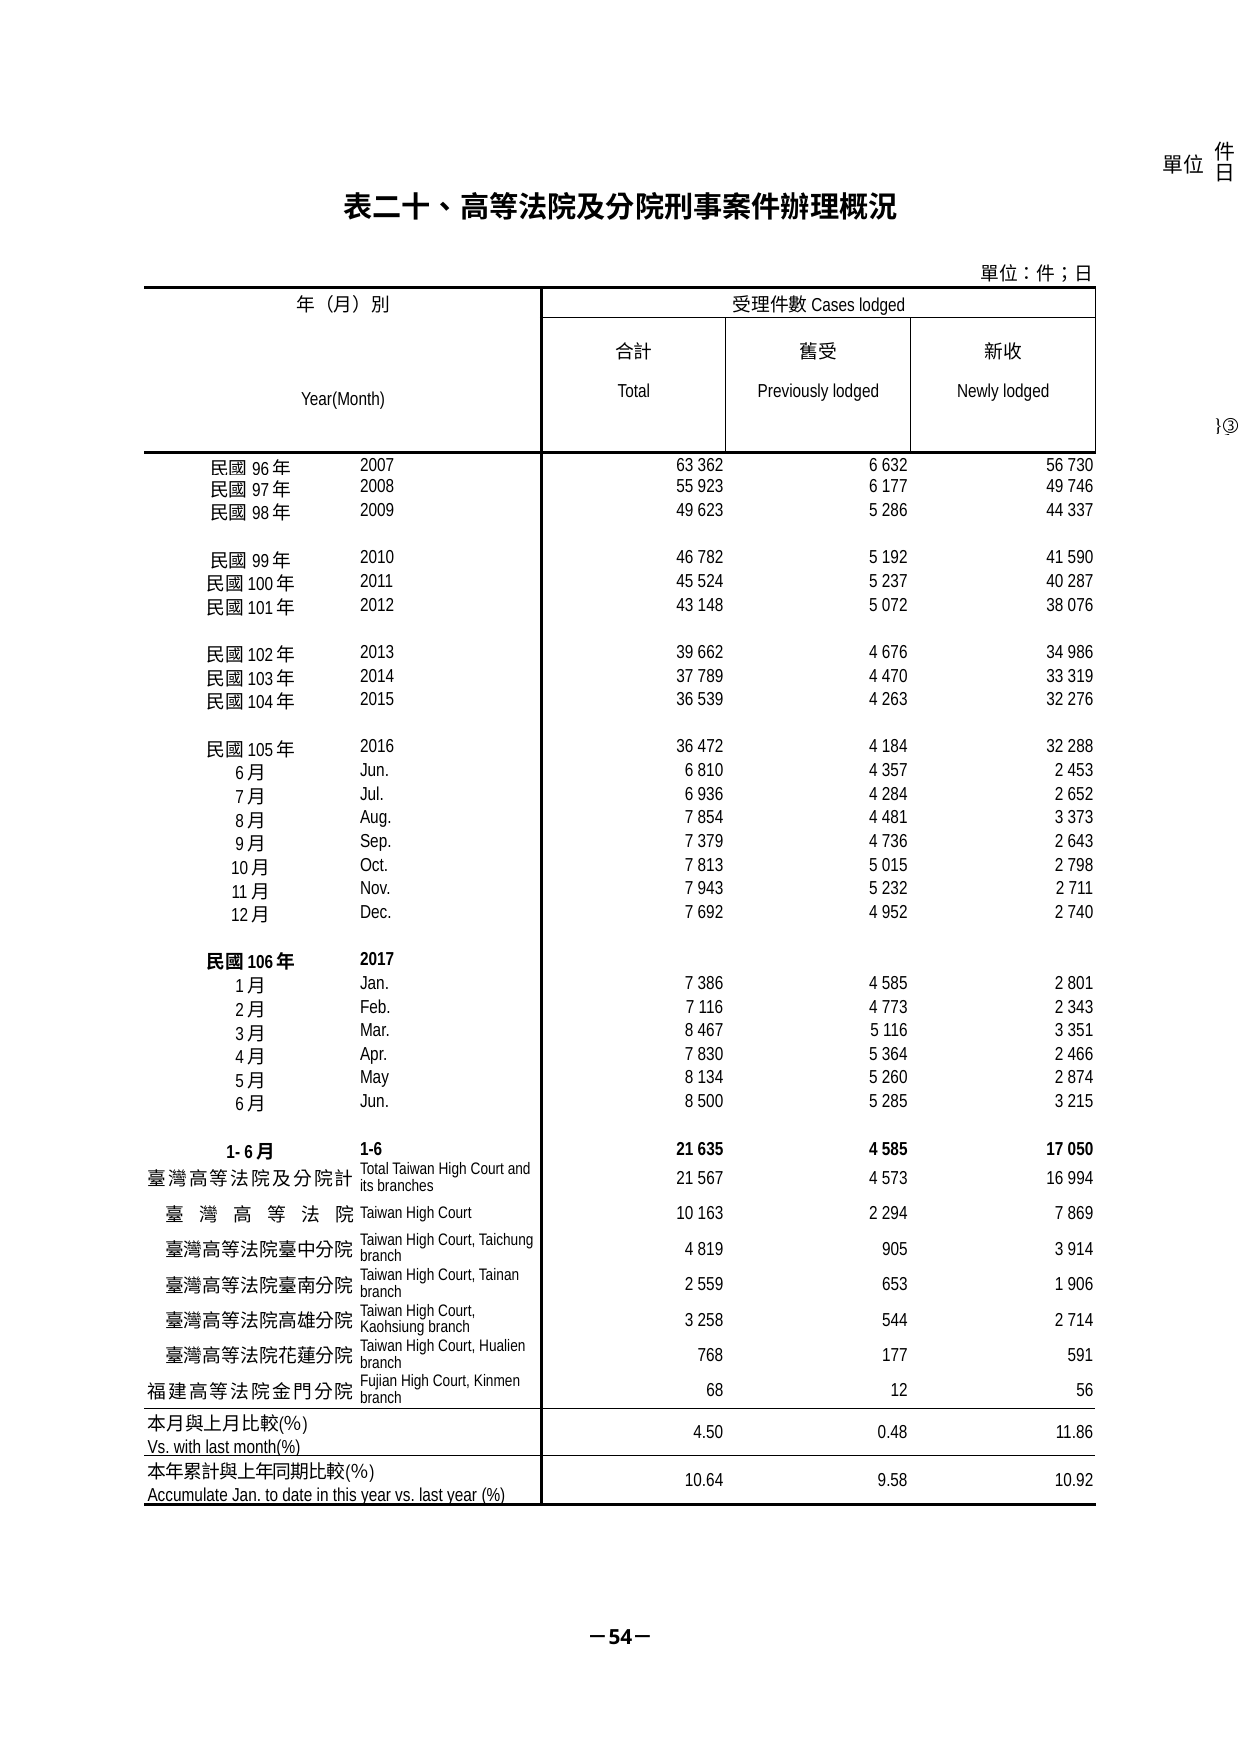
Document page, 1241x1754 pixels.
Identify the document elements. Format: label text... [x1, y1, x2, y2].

table_cell 33 319 [910, 664, 1096, 687]
table_cell [357, 924, 540, 947]
table_cell 4 676 [726, 640, 910, 663]
table_cell [543, 947, 726, 971]
table_cell [726, 711, 910, 734]
table_cell [726, 522, 910, 545]
table_cell 4月 [144, 1042, 357, 1065]
table_cell 3 914 [910, 1231, 1096, 1266]
table_cell 36 539 [543, 687, 726, 711]
table_cell 653 [726, 1266, 910, 1302]
table_cell [726, 1113, 910, 1136]
table_cell 2 343 [910, 995, 1096, 1018]
table_cell 591 [910, 1337, 1096, 1372]
table_cell 2009 [357, 498, 540, 522]
table_cell [910, 616, 1096, 640]
table_cell 4 736 [726, 829, 910, 853]
table_cell 39 662 [543, 640, 726, 663]
table_cell 21 635 [543, 1136, 726, 1160]
table_cell 2 801 [910, 971, 1096, 994]
table_cell 2 453 [910, 758, 1096, 782]
table_cell [910, 1113, 1096, 1136]
table_cell 4 952 [726, 900, 910, 923]
table_cell 臺灣高等法院臺南分院 [144, 1266, 357, 1302]
table_cell 4 470 [726, 664, 910, 687]
table_cell Year(Month) [144, 380, 540, 451]
table_cell 3 215 [910, 1089, 1096, 1113]
table_cell 民國 96年 [144, 454, 357, 474]
table_cell [726, 616, 910, 640]
table_cell 68 [543, 1373, 726, 1408]
table_cell 民國101年 [144, 593, 357, 616]
table_cell 5 364 [726, 1042, 910, 1065]
table_cell 1- 6月 [144, 1136, 357, 1160]
table_cell 16 994 [910, 1160, 1096, 1195]
table_cell [910, 711, 1096, 734]
table_cell 2008 [357, 474, 540, 498]
table_cell [543, 924, 726, 947]
table_cell Aug. [357, 805, 540, 829]
table_cell 4 573 [726, 1160, 910, 1195]
table_cell 6 632 [726, 454, 910, 474]
table_cell 2013 [357, 640, 540, 663]
table_cell 5 116 [726, 1018, 910, 1042]
table_cell 5 192 [726, 545, 910, 569]
table_cell Jun. [357, 1089, 540, 1113]
table_cell 55 923 [543, 474, 726, 498]
table_cell 4 263 [726, 687, 910, 711]
text 表二十、高等法院及分院刑事案件辦理概況 [1162, 173, 1212, 181]
table_cell 合計 [543, 318, 725, 380]
table_cell 0.48 [726, 1409, 910, 1455]
table_cell 舊受 [726, 318, 910, 380]
table_cell 5 232 [726, 876, 910, 900]
table_cell 臺灣高等法院 [144, 1195, 357, 1231]
table_cell 1月 [144, 971, 357, 994]
table_cell 7 116 [543, 995, 726, 1018]
table_cell [543, 522, 726, 545]
table_cell 7 830 [543, 1042, 726, 1065]
table_cell 1-6 [357, 1136, 540, 1160]
table_cell 6月 [144, 758, 357, 782]
table_cell Dec. [357, 900, 540, 923]
table_cell 2 652 [910, 782, 1096, 805]
table_header 受理件數Cases lodged [543, 289, 1095, 317]
table_cell 4 184 [726, 734, 910, 758]
table_cell 民國103年 [144, 664, 357, 687]
table_cell 544 [726, 1302, 910, 1337]
table_cell Jan. [357, 971, 540, 994]
table_cell 49 746 [910, 474, 1096, 498]
table_cell 6月 [144, 1089, 357, 1113]
table_cell 9月 [144, 829, 357, 853]
table_cell 32 276 [910, 687, 1096, 711]
table_cell 4.50 [543, 1409, 726, 1455]
table_cell 4 819 [543, 1231, 726, 1266]
table_cell [543, 711, 726, 734]
table_cell 2 714 [910, 1302, 1096, 1337]
table_cell 2 466 [910, 1042, 1096, 1065]
table_cell 5 072 [726, 593, 910, 616]
table_cell 2012 [357, 593, 540, 616]
table_cell 7 813 [543, 853, 726, 876]
table_cell 7 854 [543, 805, 726, 829]
table_cell 本月與上月比較(％) Vs. with last month(%) [144, 1409, 540, 1455]
table_cell 2 643 [910, 829, 1096, 853]
table_cell 2 711 [910, 876, 1096, 900]
table_cell 36 472 [543, 734, 726, 758]
table_cell 56 [910, 1373, 1096, 1408]
table_cell 臺灣高等法院及分院計 [144, 1160, 357, 1195]
table_cell 12月 [144, 900, 357, 923]
table_cell Oct. [357, 853, 540, 876]
table_cell 2 740 [910, 900, 1096, 923]
table_cell 46 782 [543, 545, 726, 569]
table_cell 2 874 [910, 1065, 1096, 1089]
table_cell 17 050 [910, 1136, 1096, 1160]
table_cell Total [543, 380, 725, 451]
table_cell 5 285 [726, 1089, 910, 1113]
table_cell 63 362 [543, 454, 726, 474]
table_cell Taiwan High Court, Taichung branch [357, 1231, 540, 1266]
table_cell 7 379 [543, 829, 726, 853]
table_cell 新收 [911, 318, 1095, 380]
table_cell 7 943 [543, 876, 726, 900]
table_cell 5 237 [726, 569, 910, 592]
table_cell 1 906 [910, 1266, 1096, 1302]
table_cell 5 015 [726, 853, 910, 876]
table_cell 3月 [144, 1018, 357, 1042]
table_cell [144, 1113, 357, 1136]
table_cell [357, 1113, 540, 1136]
table_cell [726, 924, 910, 947]
table_cell 10.92 [910, 1455, 1096, 1502]
table_cell 民國105年 [144, 734, 357, 758]
table_cell 3 351 [910, 1018, 1096, 1042]
table_cell 7 386 [543, 971, 726, 994]
table_cell 41 590 [910, 545, 1096, 569]
table_cell Taiwan High Court [357, 1195, 540, 1231]
table_cell [144, 924, 357, 947]
table_cell 2011 [357, 569, 540, 592]
table_cell 905 [726, 1231, 910, 1266]
table_cell 11月 [144, 876, 357, 900]
table_cell [357, 711, 540, 734]
table_cell 10.64 [543, 1456, 726, 1502]
table_cell 38 076 [910, 593, 1096, 616]
table_cell 民國 97年 [144, 474, 357, 498]
table_cell 4 357 [726, 758, 910, 782]
table_cell 12 [726, 1373, 910, 1408]
table_cell Fujian High Court, Kinmen branch [357, 1373, 540, 1408]
table_cell 2016 [357, 734, 540, 758]
table_cell 臺灣高等法院臺中分院 [144, 1231, 357, 1266]
table_cell 8 134 [543, 1065, 726, 1089]
table_cell Sep. [357, 829, 540, 853]
table_cell Nov. [357, 876, 540, 900]
table_cell Total Taiwan High Court and its branches [357, 1160, 540, 1195]
table_cell Taiwan High Court, Kaohsiung branch [357, 1302, 540, 1337]
table_cell 40 287 [910, 569, 1096, 592]
table_cell 民國106年 [144, 947, 357, 971]
table_header 年（月）別 [1215, 411, 1240, 435]
table_cell [910, 924, 1096, 947]
table_cell 34 986 [910, 640, 1096, 663]
table_cell 4 773 [726, 995, 910, 1018]
table_cell 2010 [357, 545, 540, 569]
table_cell 2014 [357, 664, 540, 687]
table_cell 10月 [144, 853, 357, 876]
table_cell 本年累計與上年同期比較(％) Accumulate Jan. to date in this year vs. last year (%) [144, 1456, 540, 1502]
table_cell 4 481 [726, 805, 910, 829]
table_cell 7 692 [543, 900, 726, 923]
table_cell 臺灣高等法院高雄分院 [144, 1302, 357, 1337]
table_cell Newly lodged [911, 380, 1095, 451]
table_cell 民國 99年 [144, 545, 357, 569]
text 單位：件；日 [148, 259, 1092, 286]
table_cell [357, 522, 540, 545]
table_cell 3 258 [543, 1302, 726, 1337]
table_cell 5 286 [726, 498, 910, 522]
table_cell [910, 522, 1096, 545]
table_cell 44 337 [910, 498, 1096, 522]
table_cell 福建高等法院金門分院 [144, 1373, 357, 1408]
table_cell 4 284 [726, 782, 910, 805]
table_cell [543, 616, 726, 640]
table_cell 45 524 [543, 569, 726, 592]
text 表二十、高等法院及分院刑事案件辦理概況 [148, 183, 1092, 225]
table_cell 10 163 [543, 1195, 726, 1231]
table_cell 2 294 [726, 1195, 910, 1231]
table_cell 37 789 [543, 664, 726, 687]
table_cell 6 177 [726, 474, 910, 498]
table_cell 6 810 [543, 758, 726, 782]
table_cell 49 623 [543, 498, 726, 522]
table_cell 4 585 [726, 971, 910, 994]
table_header 年（月）別 [144, 289, 540, 380]
table_cell Jul. [357, 782, 540, 805]
table_cell Feb. [357, 995, 540, 1018]
table_cell 5 260 [726, 1065, 910, 1089]
table_cell [144, 711, 357, 734]
table_cell 7月 [144, 782, 357, 805]
table_cell [543, 1113, 726, 1136]
table_cell 臺灣高等法院花蓮分院 [144, 1337, 357, 1372]
table_cell 7 869 [910, 1195, 1096, 1231]
table_cell 民國102年 [144, 640, 357, 663]
table_cell 民國100年 [144, 569, 357, 592]
table_cell 2 798 [910, 853, 1096, 876]
text 件日 [1212, 141, 1240, 184]
table_cell 3 373 [910, 805, 1096, 829]
table_cell Previously lodged [726, 380, 910, 451]
table_cell 2017 [357, 947, 540, 971]
table_cell 2007 [357, 454, 540, 474]
table_cell [144, 616, 357, 640]
table_cell [910, 947, 1096, 971]
table_cell 5月 [144, 1065, 357, 1089]
table_cell 8月 [144, 805, 357, 829]
table_cell 43 148 [543, 593, 726, 616]
table_cell [144, 522, 357, 545]
table_cell 8 500 [543, 1089, 726, 1113]
table_cell 11.86 [910, 1408, 1096, 1455]
table_cell 56 730 [910, 454, 1096, 474]
table_cell 2015 [357, 687, 540, 711]
table_cell 9.58 [726, 1456, 910, 1502]
table_cell 2月 [144, 995, 357, 1018]
table_cell 21 567 [543, 1160, 726, 1195]
table_cell 2 559 [543, 1266, 726, 1302]
table_cell 32 288 [910, 734, 1096, 758]
table_cell [726, 947, 910, 971]
text 單位： [1162, 148, 1212, 173]
table_cell May [357, 1065, 540, 1089]
table_cell Taiwan High Court, Hualien branch [357, 1337, 540, 1372]
table_cell 民國104年 [144, 687, 357, 711]
table_cell 8 467 [543, 1018, 726, 1042]
table_cell 民國 98年 [144, 498, 357, 522]
table_cell 6 936 [543, 782, 726, 805]
table_cell Apr. [357, 1042, 540, 1065]
table_cell 177 [726, 1337, 910, 1372]
table_cell Mar. [357, 1018, 540, 1042]
table_cell Taiwan High Court, Tainan branch [357, 1266, 540, 1302]
table_cell Jun. [357, 758, 540, 782]
table_cell 768 [543, 1337, 726, 1372]
table_cell [357, 616, 540, 640]
table_cell 4 585 [726, 1136, 910, 1160]
